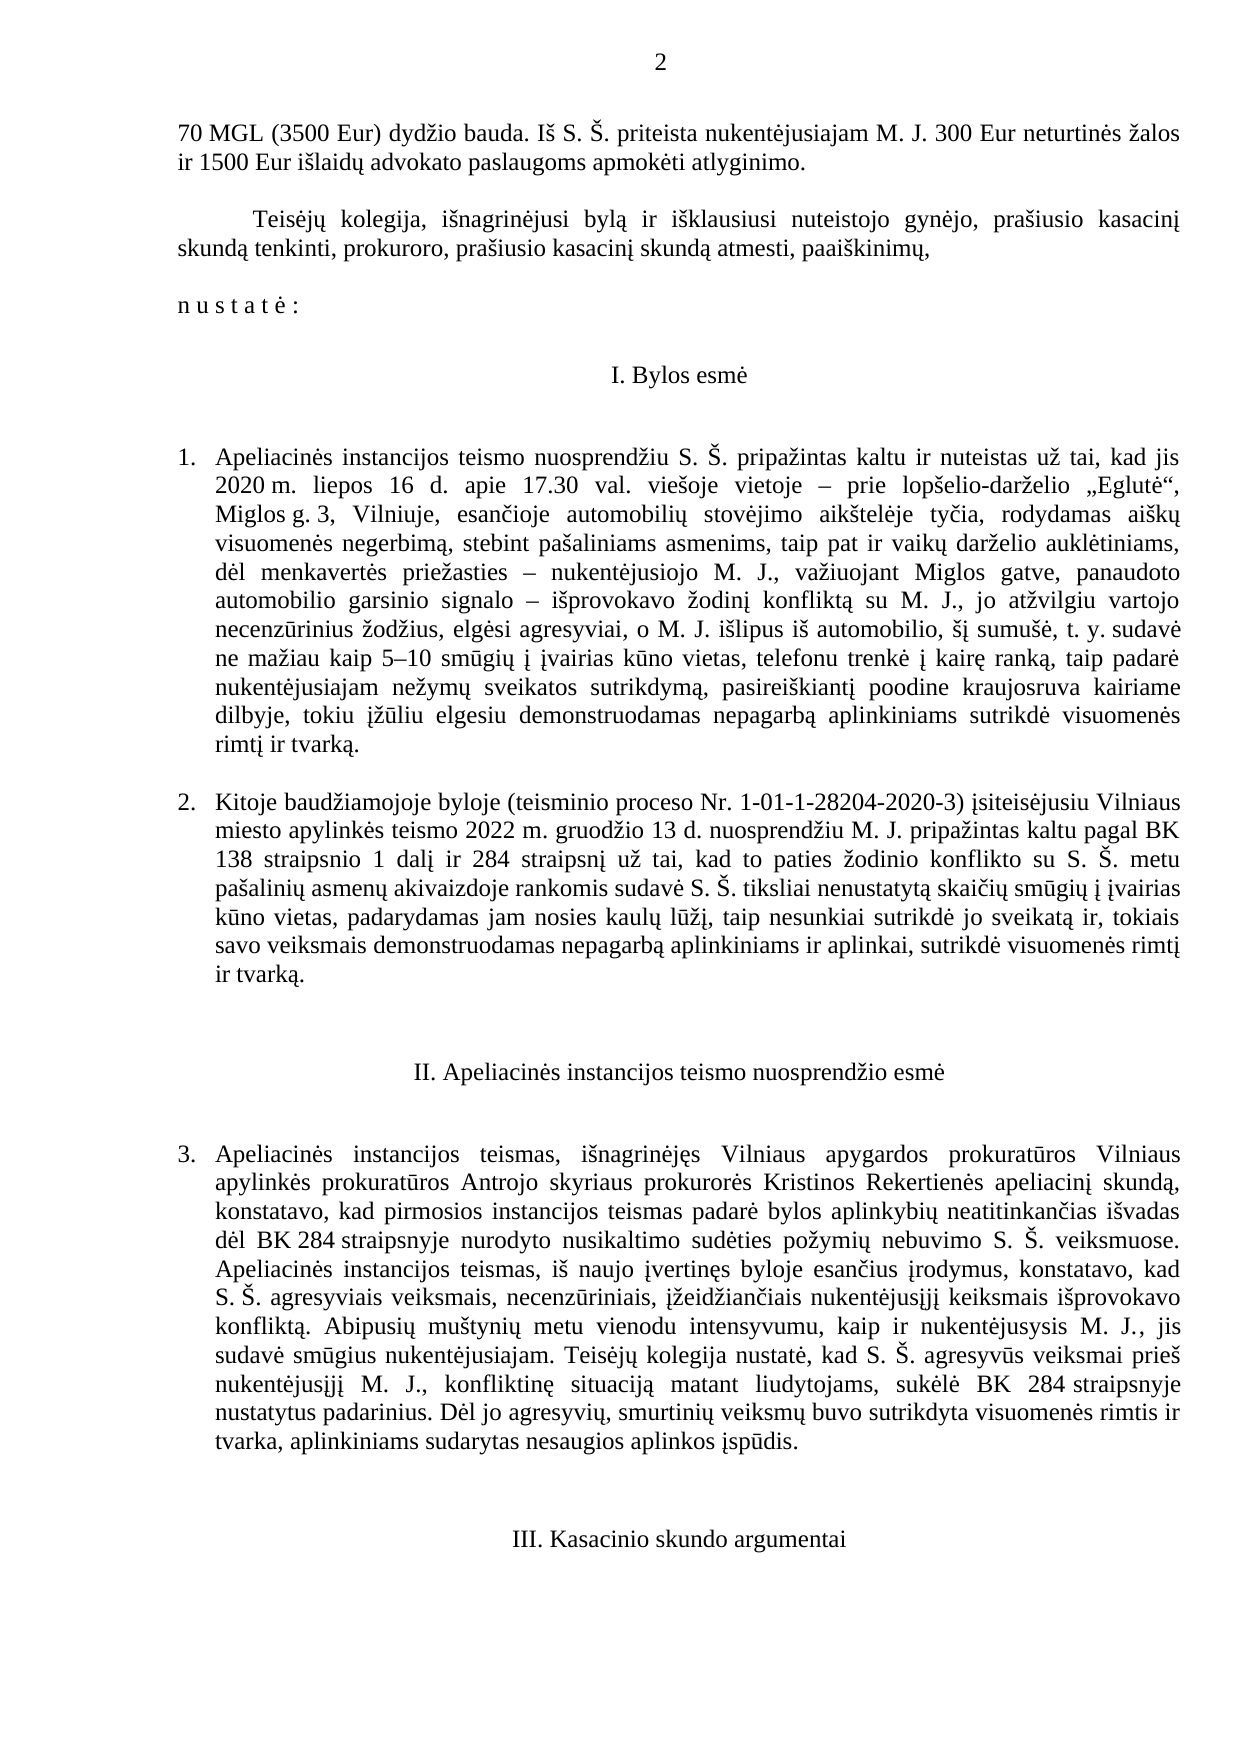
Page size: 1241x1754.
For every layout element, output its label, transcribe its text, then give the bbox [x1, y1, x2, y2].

text II. Apeliacinės instancijos teismo nuosprendžio esmė [177, 1057, 1181, 1086]
text Teisėjų kolegija, išnagrinėjusi bylą ir išklausiusi nuteistojo gynėjo, prašiusio kasacinį skundą tenkinti, prokuroro, prašiusio kasacinį skundą atmesti, paaiškinimų, [177, 204, 1181, 262]
text 2. Kitoje baudžiamojoje byloje (teisminio proceso Nr. 1-01-1-28204-2020-3) įsiteisėjusiu Vilniaus miesto apylinkės teismo 2022 m. gruodžio 13 d. nuosprendžiu M. J. pripažintas kaltu pagal BK 138 straipsnio 1 dalį ir 284 straipsnį už tai, kad to paties žodinio konflikto su S. Š. metu pašalinių asmenų akivaizdoje rankomis sudavė S. Š. tiksliai nenustatytą skaičių smūgių į įvairias kūno vietas, padarydamas jam nosies kaulų lūžį, taip nesunkiai sutrikdė jo sveikatą ir, tokiais savo veiksmais demonstruodamas nepagarbą aplinkiniams ir aplinkai, sutrikdė visuomenės rimtį ir tvarką. [177, 787, 1181, 988]
text 70 MGL (3500 Eur) dydžio bauda. Iš S. Š. priteista nukentėjusiajam M. J. 300 Eur neturtinės žalos ir 1500 Eur išlaidų advokato paslaugoms apmokėti atlyginimo. [177, 118, 1181, 176]
text III. Kasacinio skundo argumentai [177, 1524, 1181, 1553]
text 1. Apeliacinės instancijos teismo nuosprendžiu S. Š. pripažintas kaltu ir nuteistas už tai, kad jis 2020 m. liepos 16 d. apie 17.30 val. viešoje vietoje – prie lopšelio-darželio „Eglutė“, Miglos g. 3, Vilniuje, esančioje automobilių stovėjimo aikštelėje tyčia, rodydamas aiškų visuomenės negerbimą, stebint pašaliniams asmenims, taip pat ir vaikų darželio auklėtiniams, dėl menkavertės priežasties – nukentėjusiojo M. J., važiuojant Miglos gatve, panaudoto automobilio garsinio signalo – išprovokavo žodinį konfliktą su M. J., jo atžvilgiu vartojo necenzūrinius žodžius, elgėsi agresyviai, o M. J. išlipus iš automobilio, šį sumušė, t. y. sudavė ne mažiau kaip 5–10 smūgių į įvairias kūno vietas, telefonu trenkė į kairę ranką, taip padarė nukentėjusiajam nežymų sveikatos sutrikdymą, pasireiškiantį poodine kraujosruva kairiame dilbyje, tokiu įžūliu elgesiu demonstruodamas nepagarbą aplinkiniams sutrikdė visuomenės rimtį ir tvarką. [177, 442, 1181, 758]
text I. Bylos esmė [177, 360, 1181, 389]
text 3. Apeliacinės instancijos teismas, išnagrinėjęs Vilniaus apygardos prokuratūros Vilniaus apylinkės prokuratūros Antrojo skyriaus prokurorės Kristinos Rekertienės apeliacinį skundą, konstatavo, kad pirmosios instancijos teismas padarė bylos aplinkybių neatitinkančias išvadas dėl BK 284 straipsnyje nurodyto nusikaltimo sudėties požymių nebuvimo S. Š. veiksmuose. Apeliacinės instancijos teismas, iš naujo įvertinęs byloje esančius įrodymus, konstatavo, kad S. Š. agresyviais veiksmais, necenzūriniais, įžeidžiančiais nukentėjusįjį keiksmais išprovokavo konfliktą. Abipusių muštynių metu vienodu intensyvumu, kaip ir nukentėjusysis M. J., jis sudavė smūgius nukentėjusiajam. Teisėjų kolegija nustatė, kad S. Š. agresyvūs veiksmai prieš nukentėjusįjį M. J., konfliktinę situaciją matant liudytojams, sukėlė BK 284 straipsnyje nustatytus padarinius. Dėl jo agresyvių, smurtinių veiksmų buvo sutrikdyta visuomenės rimtis ir tvarka, aplinkiniams sudarytas nesaugios aplinkos įspūdis. [177, 1139, 1181, 1455]
text n u s t a t ė : [177, 291, 1181, 319]
